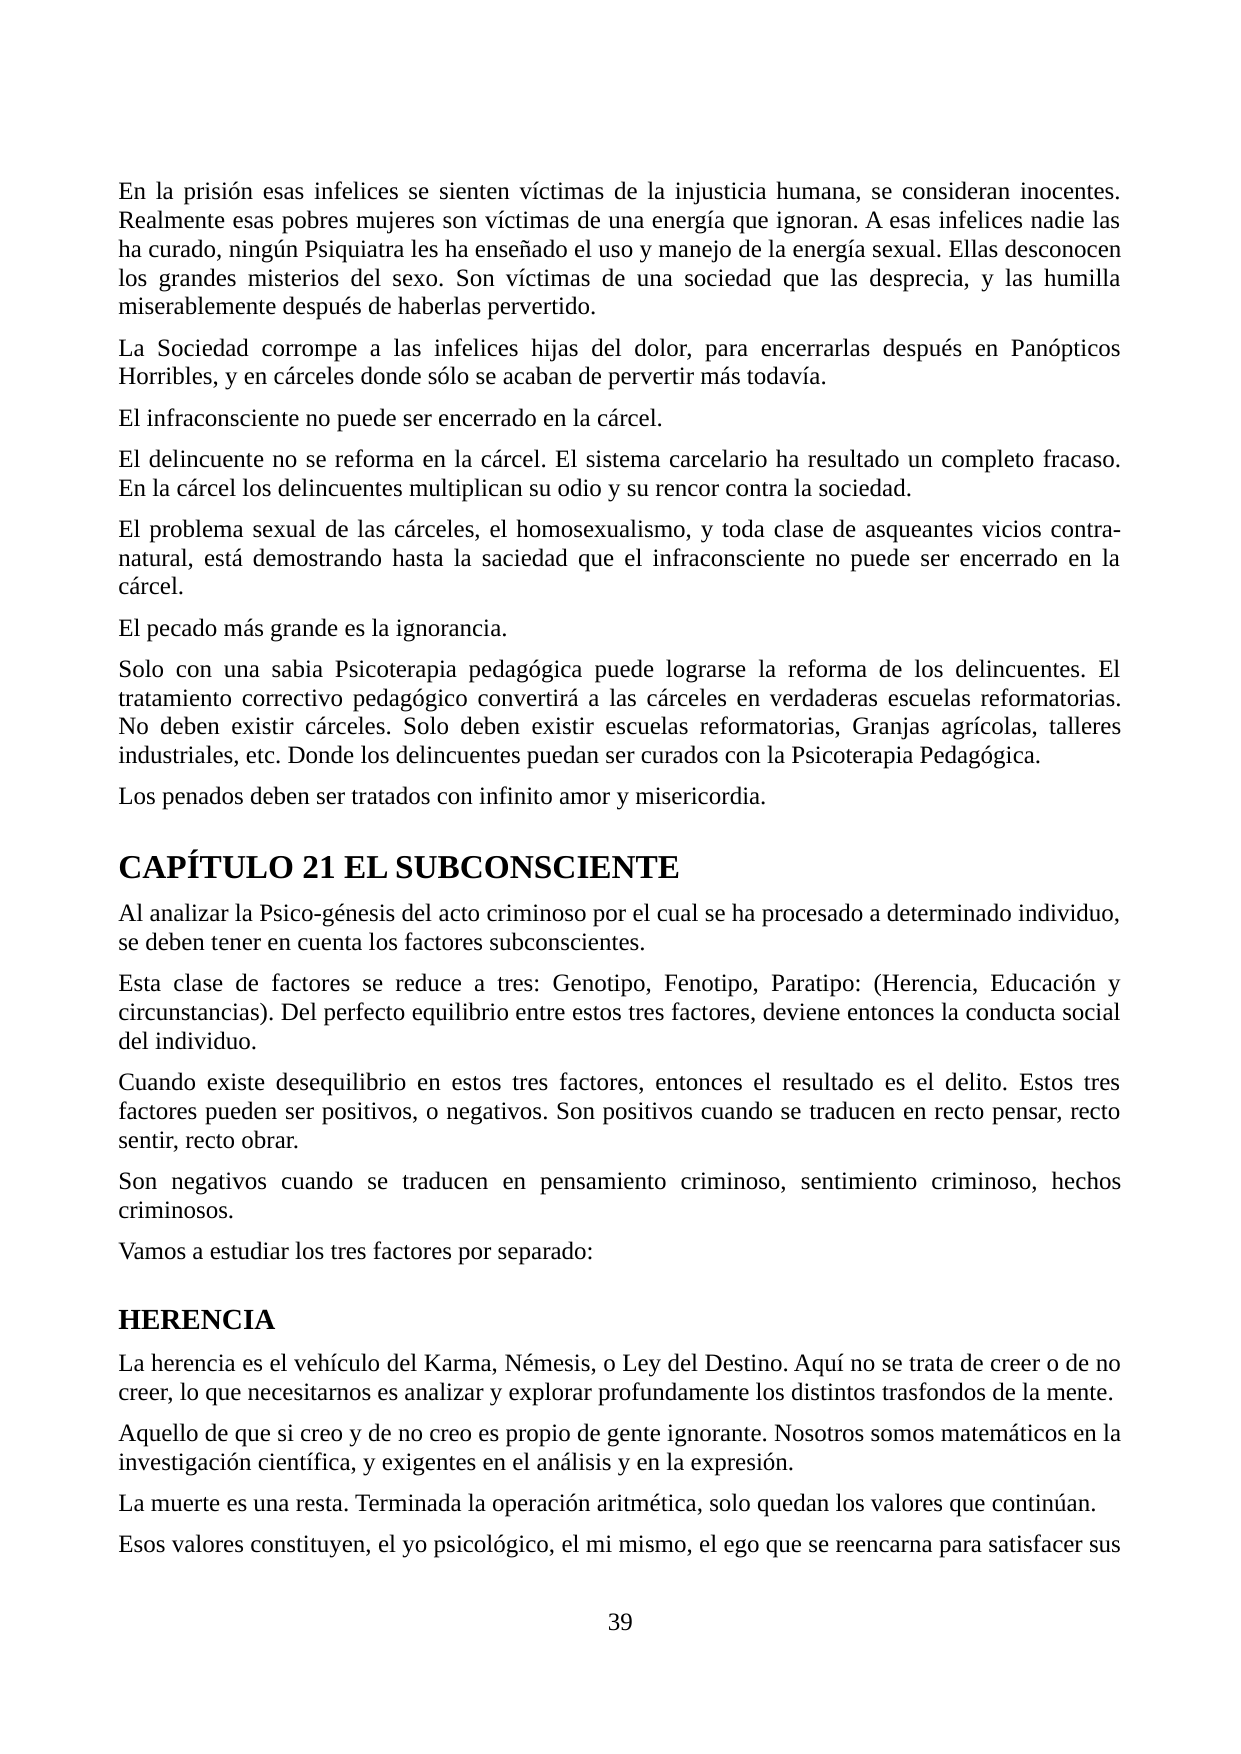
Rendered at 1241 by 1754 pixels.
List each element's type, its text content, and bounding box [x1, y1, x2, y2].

text El delincuente no se reforma en la cárcel. El sistema carcelario ha resultado un completo fracaso. En la cárcel los delincuentes multiplican su odio y su rencor contra la sociedad. [118, 444, 1122, 501]
text En la prisión esas infelices se sienten víctimas de la injusticia humana, se consideran inocentes. Realmente esas pobres mujeres son víctimas de una energía que ignoran. A esas infelices nadie las ha curado, ningún Psiquiatra les ha enseñado el uso y manejo de la energía sexual. Ellas desconocen los grandes misterios del sexo. Son víctimas de una sociedad que las desprecia, y las humilla miserablemente después de haberlas pervertido. [118, 176, 1122, 320]
subtitle CAPÍTULO 21 EL SUBCONSCIENTE [118, 848, 1122, 886]
text Esos valores constituyen, el yo psicológico, el mi mismo, el ego que se reencarna para satisfacer sus [118, 1529, 1122, 1558]
text La muerte es una resta. Terminada la operación aritmética, solo quedan los valores que continúan. [118, 1488, 1122, 1517]
text Aquello de que si creo y de no creo es propio de gente ignorante. Nosotros somos matemáticos en la investigación científica, y exigentes en el análisis y en la expresión. [118, 1418, 1122, 1476]
text La Sociedad corrompe a las infelices hijas del dolor, para encerrarlas después en Panópticos Horribles, y en cárceles donde sólo se acaban de pervertir más todavía. [118, 333, 1122, 390]
text El pecado más grande es la ignorancia. [118, 613, 1122, 641]
text Los penados deben ser tratados con infinito amor y misericordia. [118, 781, 1122, 810]
text Solo con una sabia Psicoterapia pedagógica puede lograrse la reforma de los delincuentes. El tratamiento correctivo pedagógico convertirá a las cárceles en verdaderas escuelas reformatorias. No deben existir cárceles. Solo deben existir escuelas reformatorias, Granjas agrícolas, talleres industriales, etc. Donde los delincuentes puedan ser curados con la Psicoterapia Pedagógica. [118, 654, 1122, 769]
text El infraconsciente no puede ser encerrado en la cárcel. [118, 403, 1122, 431]
text Son negativos cuando se traducen en pensamiento criminoso, sentimiento criminoso, hechos criminosos. [118, 1166, 1122, 1223]
subtitle HERENCIA [118, 1302, 1122, 1336]
text La herencia es el vehículo del Karma, Némesis, o Ley del Destino. Aquí no se trata de creer o de no creer, lo que necesitarnos es analizar y explorar profundamente los distintos trasfondos de la mente. [118, 1348, 1122, 1406]
text Cuando existe desequilibrio en estos tres factores, entonces el resultado es el delito. Estos tres factores pueden ser positivos, o negativos. Son positivos cuando se traducen en recto pensar, recto sentir, recto obrar. [118, 1067, 1122, 1153]
text Esta clase de factores se reduce a tres: Genotipo, Fenotipo, Paratipo: (Herencia, Educación y circunstancias). Del perfecto equilibrio entre estos tres factores, deviene entonces la conducta social del individuo. [118, 968, 1122, 1055]
text Vamos a estudiar los tres factores por separado: [118, 1236, 1122, 1265]
text El problema sexual de las cárceles, el homosexualismo, y toda clase de asqueantes vicios contra-natural, está demostrando hasta la saciedad que el infraconsciente no puede ser encerrado en la cárcel. [118, 514, 1122, 600]
text Al analizar la Psico-génesis del acto criminoso por el cual se ha procesado a determinado individuo, se deben tener en cuenta los factores subconscientes. [118, 898, 1122, 956]
